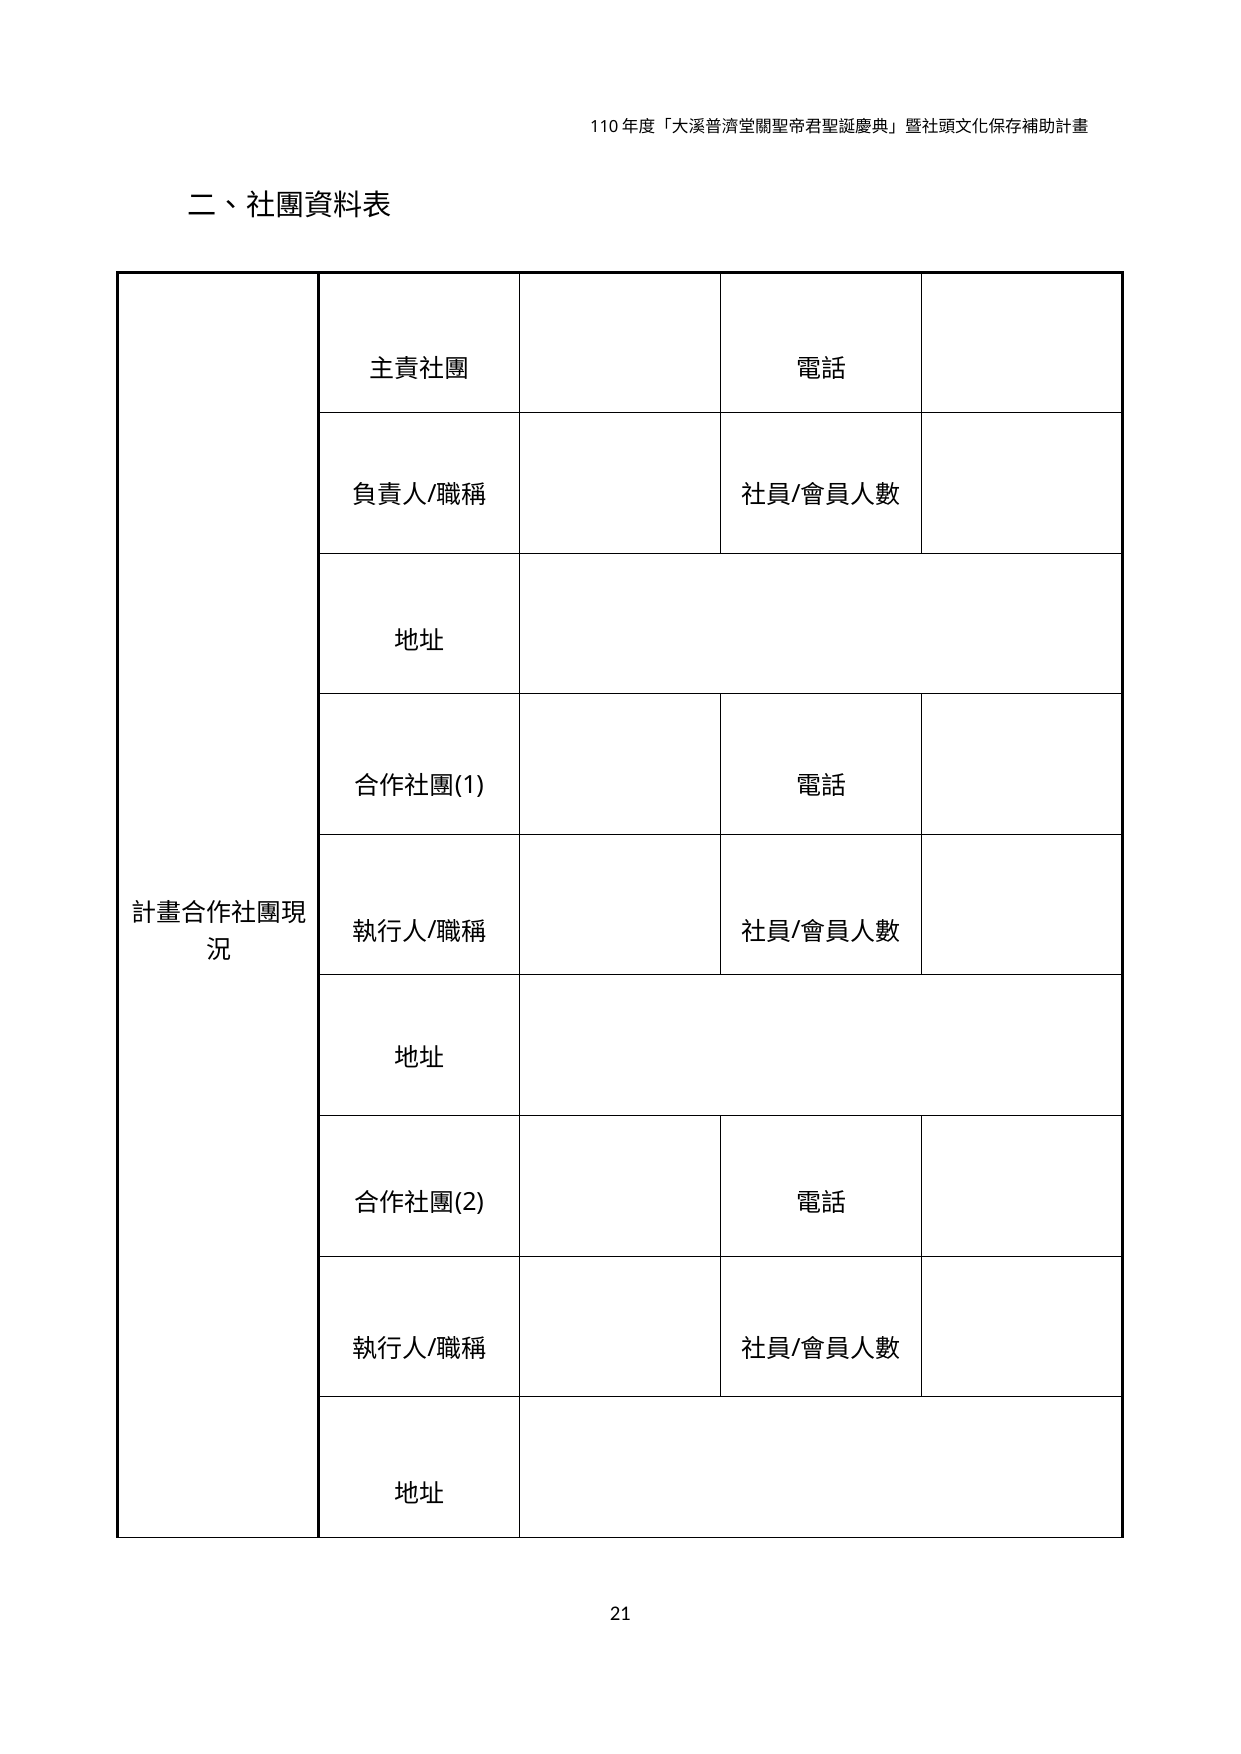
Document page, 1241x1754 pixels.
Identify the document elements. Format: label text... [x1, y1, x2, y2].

table_cell [520, 1257, 720, 1396]
table_cell 地址 [320, 1397, 519, 1537]
text 二、社團資料表 [187, 159, 1053, 234]
table_cell 電話 [721, 694, 921, 834]
table_cell 社員/會員人數 [721, 835, 921, 974]
table_cell [520, 835, 720, 974]
table_header [922, 274, 1121, 412]
table_cell [922, 1116, 1121, 1256]
table_cell [520, 1397, 1121, 1537]
table_header 電話 [721, 274, 921, 412]
table_cell [520, 975, 1121, 1115]
table_cell 合作社團(1) [320, 694, 519, 834]
table_cell 執行人/職稱 [320, 1257, 519, 1396]
table_cell 執行人/職稱 [320, 835, 519, 974]
table_cell 地址 [320, 975, 519, 1115]
table_cell [922, 694, 1121, 834]
table_cell [520, 554, 1121, 693]
table_header [520, 274, 720, 412]
table_cell 地址 [320, 554, 519, 693]
table_cell [922, 413, 1121, 552]
table_cell [922, 835, 1121, 974]
table_cell 負責人/職稱 [320, 413, 519, 552]
table_cell 合作社團(2) [320, 1116, 519, 1256]
table_header 主責社團 [320, 274, 519, 412]
table_cell [520, 1116, 720, 1256]
table_cell [922, 1257, 1121, 1396]
table_cell 社員/會員人數 [721, 413, 921, 552]
table_header 計畫合作社團現況 [119, 274, 317, 1537]
table_cell [520, 413, 720, 552]
table_cell 電話 [721, 1116, 921, 1256]
table_cell 社員/會員人數 [721, 1257, 921, 1396]
table_cell [520, 694, 720, 834]
